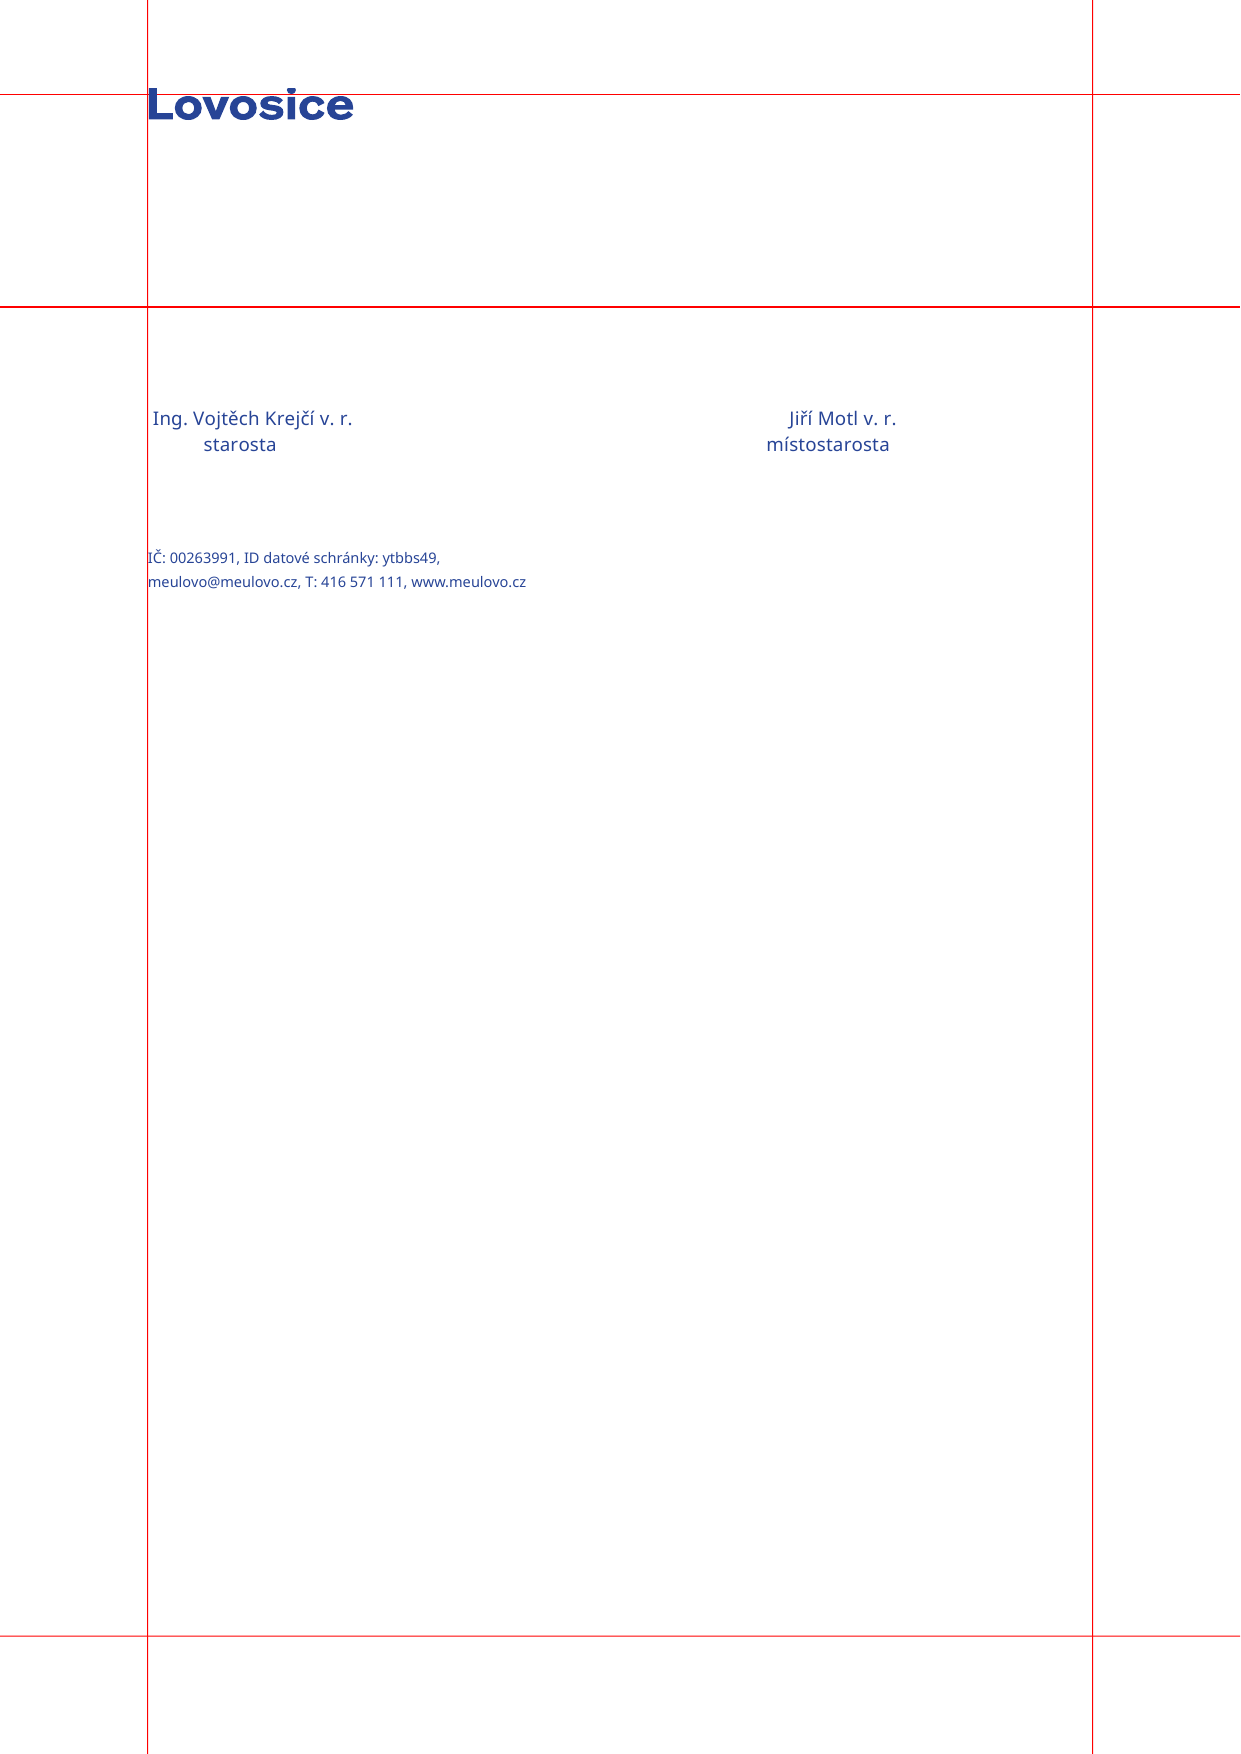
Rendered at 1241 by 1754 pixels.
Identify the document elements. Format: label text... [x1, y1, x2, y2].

text Ing. Vojtěch Krejčí v. r. Jiří Motl v. r. [148, 404, 1092, 431]
text starosta místostarosta [148, 431, 1092, 457]
